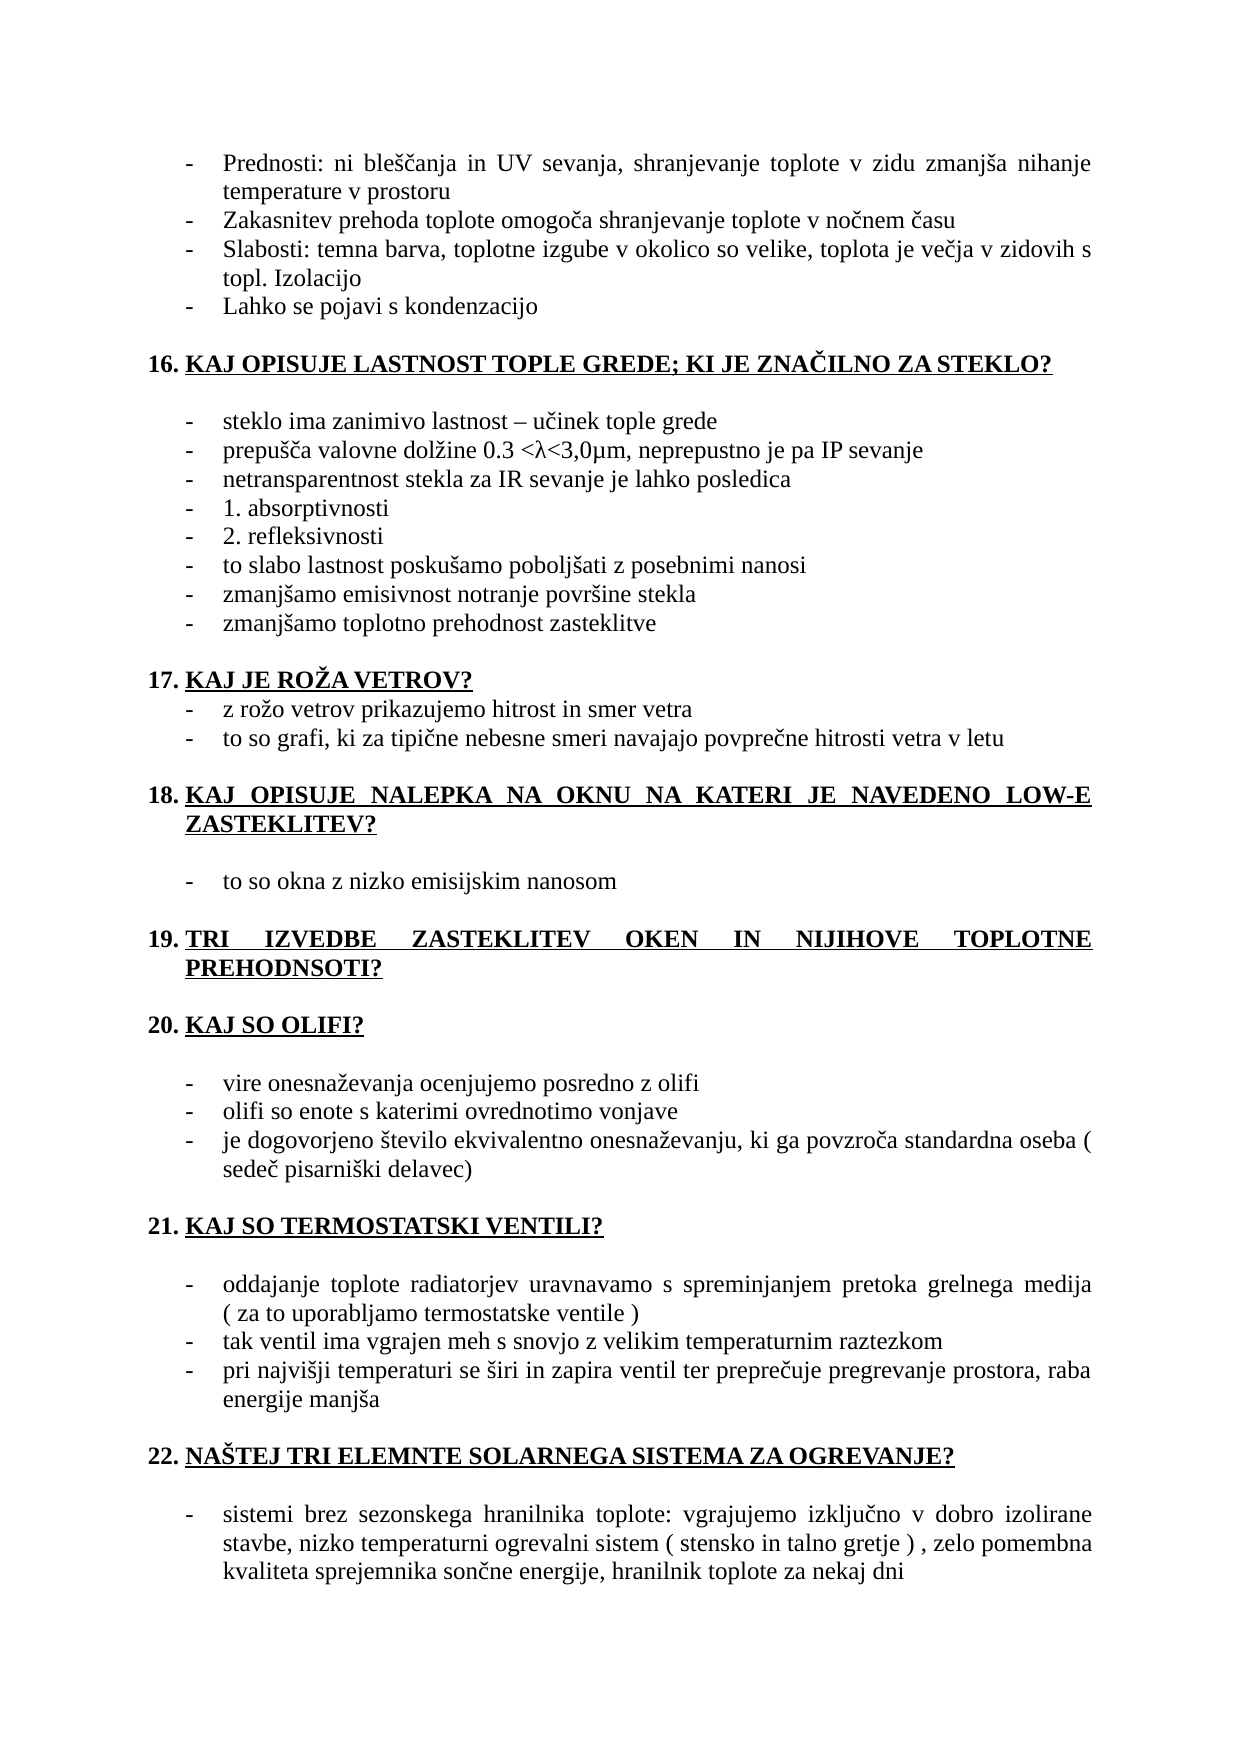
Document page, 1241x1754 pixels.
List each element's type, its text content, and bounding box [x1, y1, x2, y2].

list zmanjšamo emisivnost notranje površine stekla [185, 579, 1093, 608]
list KAJ SO TERMOSTATSKI VENTILI? [148, 1211, 1093, 1240]
list sistemi brez sezonskega hranilnika toplote: vgrajujemo izključno v dobro izolirane stavbe, nizko temperaturni ogrevalni sistem ( stensko in talno gretje ) , zelo pomembna kvaliteta sprejemnika sončne energije, hranilnik toplote za nekaj dni [185, 1499, 1093, 1585]
list je dogovorjeno število ekvivalentno onesnaževanju, ki ga povzroča standardna oseba ( sedeč pisarniški delavec) [185, 1125, 1093, 1183]
list KAJ JE ROŽA VETROV? [148, 665, 1093, 694]
list KAJ SO OLIFI? [148, 1010, 1093, 1039]
list netransparentnost stekla za IR sevanje je lahko posledica [185, 464, 1093, 493]
list to so okna z nizko emisijskim nanosom [185, 866, 1093, 895]
list NAŠTEJ TRI ELEMNTE SOLARNEGA SISTEMA ZA OGREVANJE? [148, 1441, 1093, 1470]
list Zakasnitev prehoda toplote omogoča shranjevanje toplote v nočnem času [185, 205, 1093, 234]
list KAJ OPISUJE LASTNOST TOPLE GREDE; KI JE ZNAČILNO ZA STEKLO? [148, 349, 1093, 378]
list to slabo lastnost poskušamo poboljšati z posebnimi nanosi [185, 550, 1093, 579]
list oddajanje toplote radiatorjev uravnavamo s spreminjanjem pretoka grelnega medija ( za to uporabljamo termostatske ventile ) [185, 1269, 1093, 1326]
list Lahko se pojavi s kondenzacijo [185, 291, 1093, 320]
list prepušča valovne dolžine 0.3 <λ<3,0µm, neprepustno je pa IP sevanje [185, 435, 1093, 464]
list to so grafi, ki za tipične nebesne smeri navajajo povprečne hitrosti vetra v letu [185, 723, 1093, 751]
list Slabosti: temna barva, toplotne izgube v okolico so velike, toplota je večja v zidovih s topl. Izolacijo [185, 234, 1093, 291]
list zmanjšamo toplotno prehodnost zasteklitve [185, 608, 1093, 636]
list TRI IZVEDBE ZASTEKLITEV OKEN IN NIJIHOVE TOPLOTNE PREHODNSOTI? [148, 924, 1093, 981]
list steklo ima zanimivo lastnost – učinek tople grede [185, 406, 1093, 435]
list KAJ OPISUJE NALEPKA NA OKNU NA KATERI JE NAVEDENO LOW-E ZASTEKLITEV? [148, 780, 1093, 838]
list 1. absorptivnosti [185, 493, 1093, 521]
list Prednosti: ni bleščanja in UV sevanja, shranjevanje toplote v zidu zmanjša nihanje temperature v prostoru [185, 148, 1093, 205]
list 2. refleksivnosti [185, 521, 1093, 550]
list vire onesnaževanja ocenjujemo posredno z olifi [185, 1068, 1093, 1096]
list pri najvišji temperaturi se širi in zapira ventil ter preprečuje pregrevanje prostora, raba energije manjša [185, 1355, 1093, 1413]
list z rožo vetrov prikazujemo hitrost in smer vetra [185, 694, 1093, 723]
list tak ventil ima vgrajen meh s snovjo z velikim temperaturnim raztezkom [185, 1326, 1093, 1355]
list olifi so enote s katerimi ovrednotimo vonjave [185, 1096, 1093, 1125]
